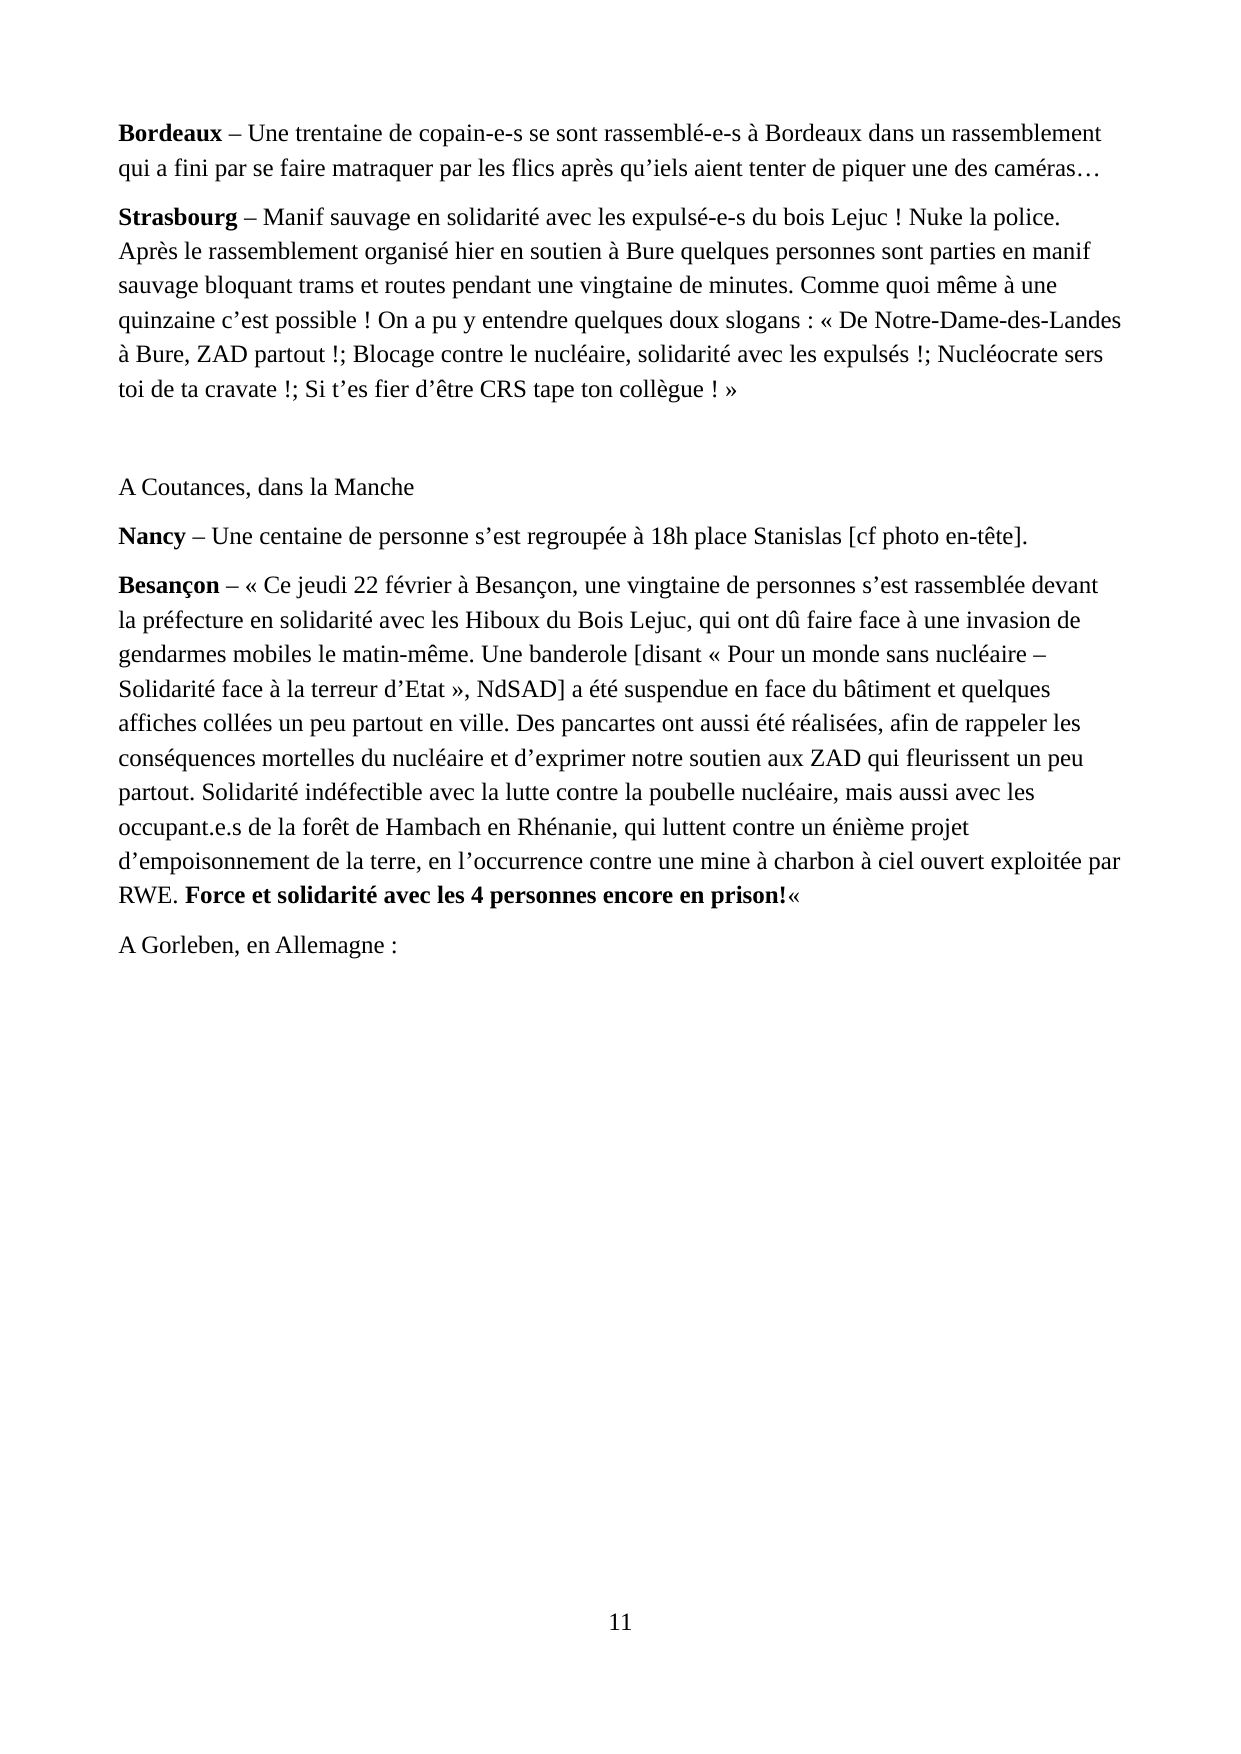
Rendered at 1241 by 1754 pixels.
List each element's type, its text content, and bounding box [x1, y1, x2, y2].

text Bordeaux – Une trentaine de copain-e-s se sont rassemblé-e-s à Bordeaux dans un rassemblement qui a fini par se faire matraquer par les flics après qu’iels aient tenter de piquer une des caméras… [118, 118, 1122, 181]
text A Gorleben, en Allemagne : [118, 930, 1122, 958]
text A Coutances, dans la Manche [118, 472, 1122, 501]
text Strasbourg – Manif sauvage en solidarité avec les expulsé-e-s du bois Lejuc ! Nuke la police. Après le rassemblement organisé hier en soutien à Bure quelques personnes sont parties en manif sauvage bloquant trams et routes pendant une vingtaine de minutes. Comme quoi même à une quinzaine c’est possible ! On a pu y entendre quelques doux slogans : « De Notre-Dame-des-Landes à Bure, ZAD partout !; Blocage contre le nucléaire, solidarité avec les expulsés !; Nucléocrate sers toi de ta cravate !; Si t’es fier d’être CRS tape ton collègue ! » [118, 202, 1122, 403]
text Nancy – Une centaine de personne s’est regroupée à 18h place Stanislas [cf photo en-tête]. [118, 521, 1122, 550]
text Besançon – « Ce jeudi 22 février à Besançon, une vingtaine de personnes s’est rassemblée devant la préfecture en solidarité avec les Hiboux du Bois Lejuc, qui ont dû faire face à une invasion de gendarmes mobiles le matin-même. Une banderole [disant « Pour un monde sans nucléaire – Solidarité face à la terreur d’Etat », NdSAD] a été suspendue en face du bâtiment et quelques affiches collées un peu partout en ville. Des pancartes ont aussi été réalisées, afin de rappeler les conséquences mortelles du nucléaire et d’exprimer notre soutien aux ZAD qui fleurissent un peu partout. Solidarité indéfectible avec la lutte contre la poubelle nucléaire, mais aussi avec les occupant.e.s de la forêt de Hambach en Rhénanie, qui luttent contre un énième projet d’empoisonnement de la terre, en l’occurrence contre une mine à charbon à ciel ouvert exploitée par RWE. Force et solidarité avec les 4 personnes encore en prison!« [118, 570, 1122, 909]
